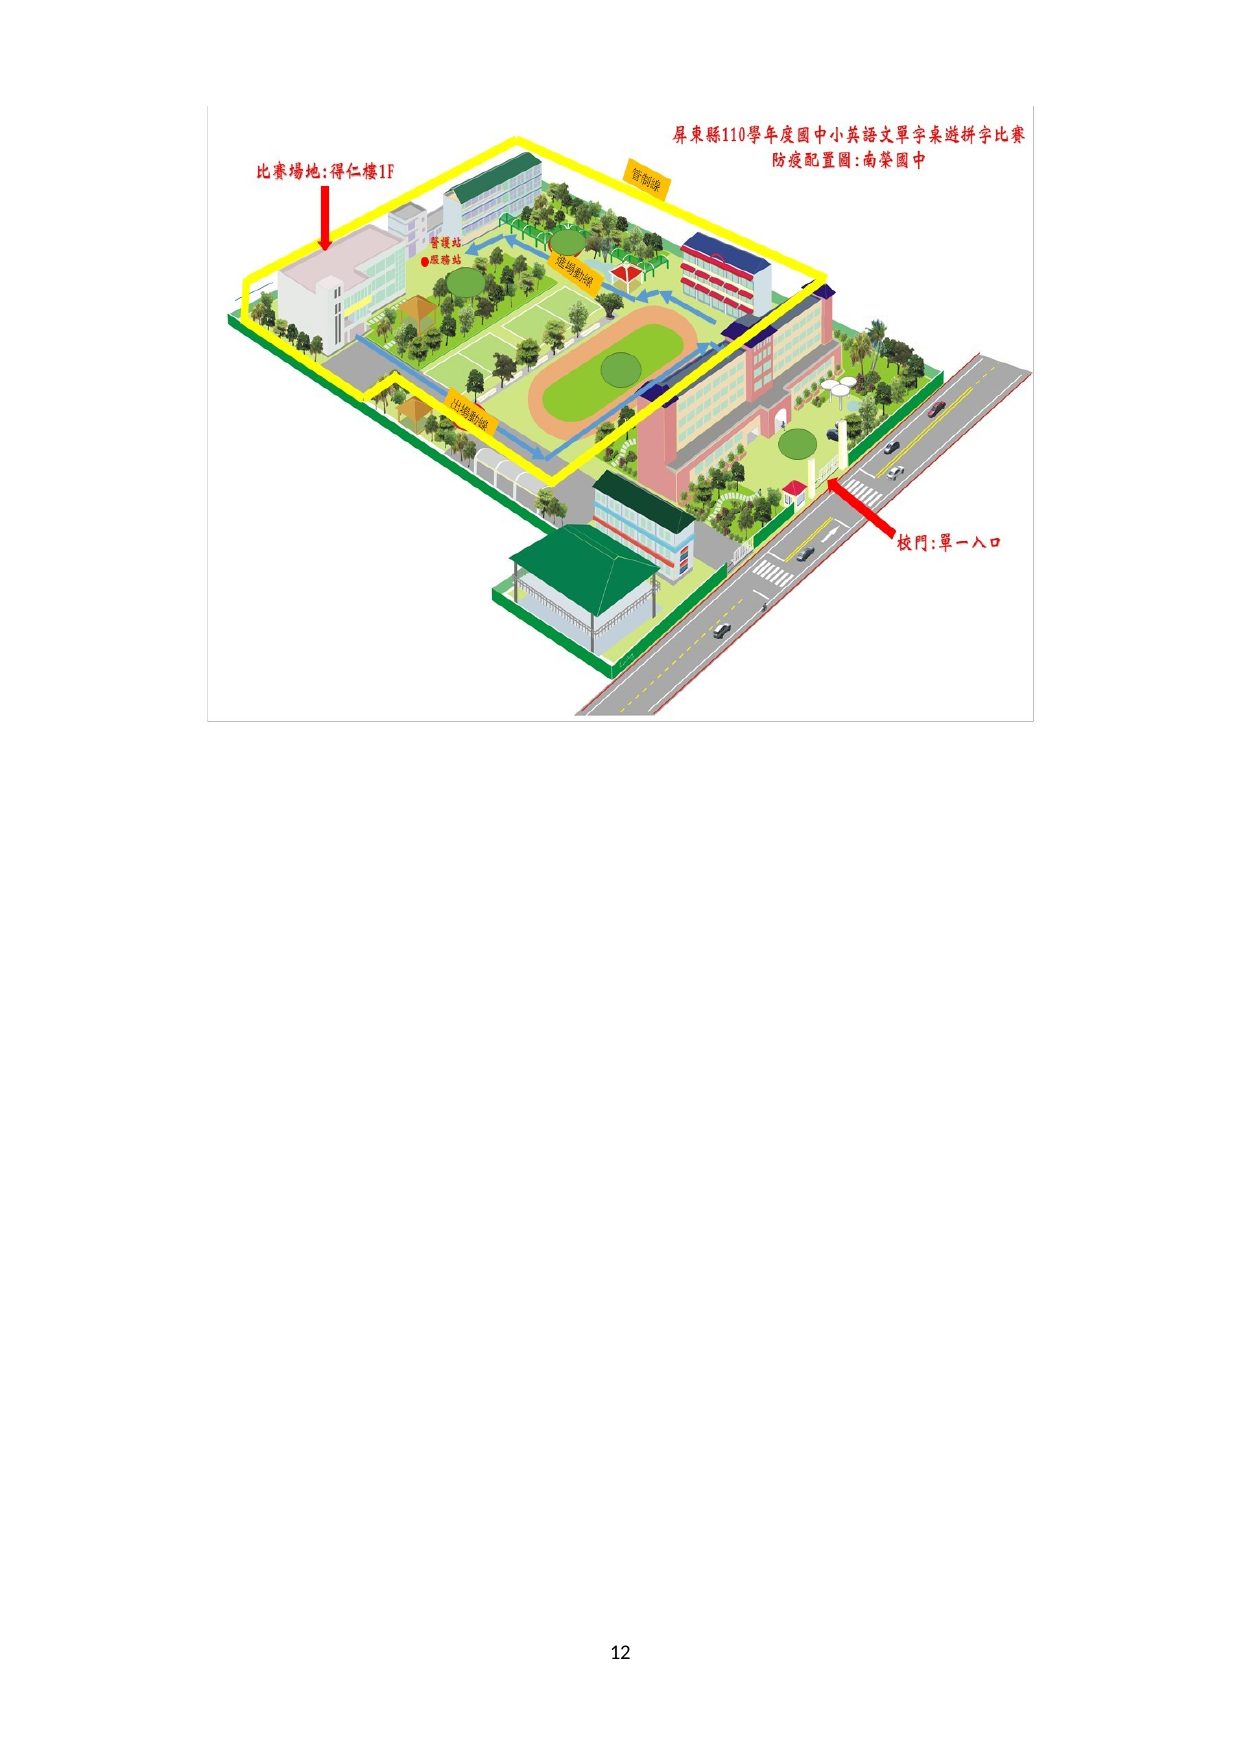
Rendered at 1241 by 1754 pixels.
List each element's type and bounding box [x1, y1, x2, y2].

picture [182, 106, 1059, 731]
